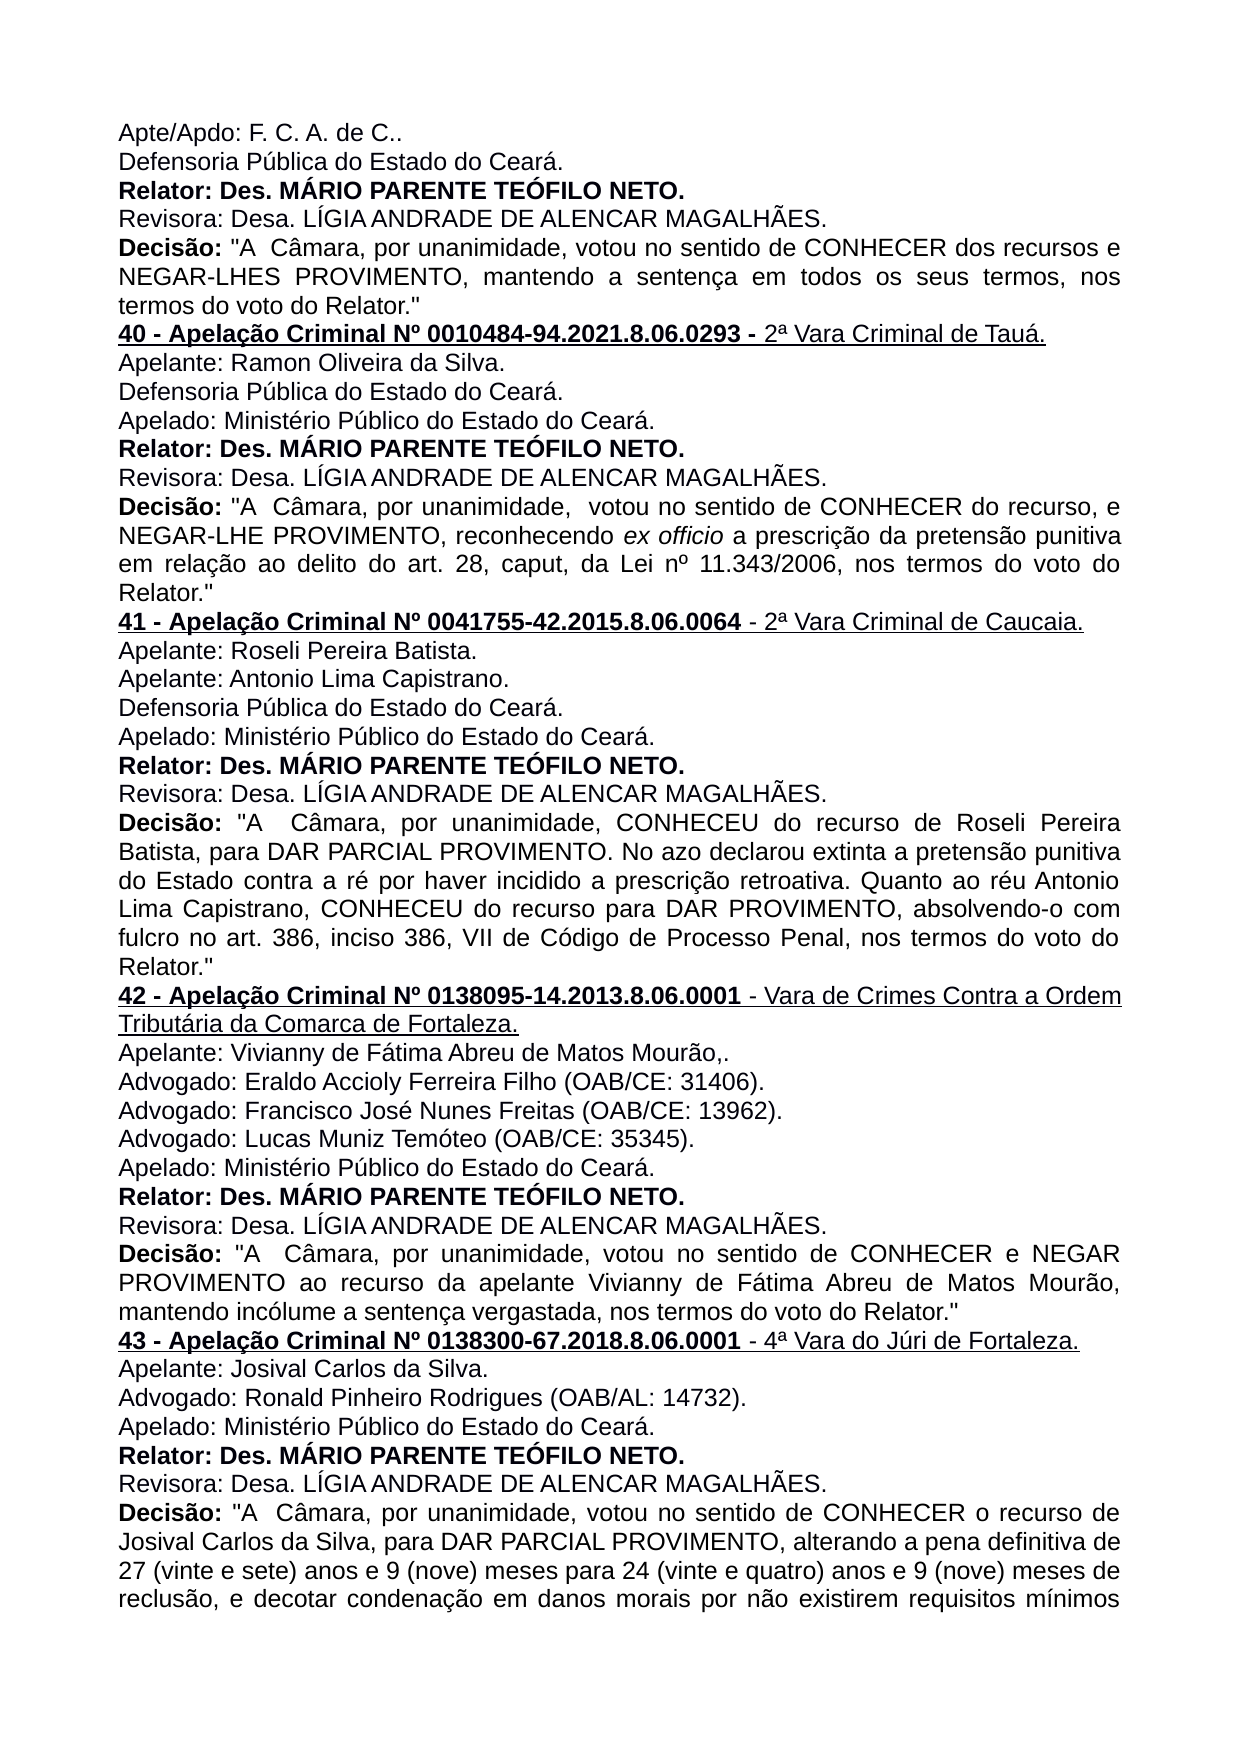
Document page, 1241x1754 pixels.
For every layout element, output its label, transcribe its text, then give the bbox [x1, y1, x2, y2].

text Relator: Des. MÁRIO PARENTE TEÓFILO NETO. [118, 1441, 1122, 1469]
text Advogado: Francisco José Nunes Freitas (OAB/CE: 13962). [118, 1096, 1122, 1124]
text Revisora: Desa. LÍGIA ANDRADE DE ALENCAR MAGALHÃES. [118, 1469, 1122, 1498]
text Relator: Des. MÁRIO PARENTE TEÓFILO NETO. [118, 751, 1122, 779]
text Revisora: Desa. LÍGIA ANDRADE DE ALENCAR MAGALHÃES. [118, 1211, 1122, 1239]
text Decisão: "A Câmara, por unanimidade, votou no sentido de CONHECER o recurso de Josival Carlos da Silva, para DAR PARCIAL PROVIMENTO, alterando a pena definitiva de 27 (vinte e sete) anos e 9 (nove) meses para 24 (vinte e quatro) anos e 9 (nove) meses de reclusão, e decotar condenação em danos morais por não existirem requisitos mínimos [118, 1498, 1122, 1613]
text Apte/Apdo: F. C. A. de C.. [118, 118, 1122, 147]
text Decisão: "A Câmara, por unanimidade, votou no sentido de CONHECER dos recursos e NEGAR-LHES PROVIMENTO, mantendo a sentença em todos os seus termos, nos termos do voto do Relator." [118, 233, 1122, 319]
text Revisora: Desa. LÍGIA ANDRADE DE ALENCAR MAGALHÃES. [118, 204, 1122, 233]
text Defensoria Pública do Estado do Ceará. [118, 693, 1122, 722]
text Revisora: Desa. LÍGIA ANDRADE DE ALENCAR MAGALHÃES. [118, 463, 1122, 492]
text Relator: Des. MÁRIO PARENTE TEÓFILO NETO. [118, 176, 1122, 204]
text Decisão: "A Câmara, por unanimidade, votou no sentido de CONHECER do recurso, e NEGAR-LHE PROVIMENTO, reconhecendo ex officio a prescrição da pretensão punitiva em relação ao delito do art. 28, caput, da Lei nº 11.343/2006, nos termos do voto do Relator." [118, 492, 1122, 607]
text Apelante: Roseli Pereira Batista. [118, 636, 1122, 664]
text Apelado: Ministério Público do Estado do Ceará. [118, 722, 1122, 751]
text Decisão: "A Câmara, por unanimidade, CONHECEU do recurso de Roseli Pereira Batista, para DAR PARCIAL PROVIMENTO. No azo declarou extinta a pretensão punitiva do Estado contra a ré por haver incidido a prescrição retroativa. Quanto ao réu Antonio Lima Capistrano, CONHECEU do recurso para DAR PROVIMENTO, absolvendo-o com fulcro no art. 386, inciso 386, VII de Código de Processo Penal, nos termos do voto do Relator." [118, 808, 1122, 981]
text Apelante: Ramon Oliveira da Silva. [118, 348, 1122, 377]
text Defensoria Pública do Estado do Ceará. [118, 377, 1122, 406]
text Defensoria Pública do Estado do Ceará. [118, 147, 1122, 176]
text Decisão: "A Câmara, por unanimidade, votou no sentido de CONHECER e NEGAR PROVIMENTO ao recurso da apelante Vivianny de Fátima Abreu de Matos Mourão, mantendo incólume a sentença vergastada, nos termos do voto do Relator." [118, 1239, 1122, 1326]
text Apelante: Josival Carlos da Silva. [118, 1354, 1122, 1383]
text Tributária da Comarca de Fortaleza. [118, 1007, 1122, 1038]
text Apelado: Ministério Público do Estado do Ceará. [118, 1153, 1122, 1182]
text 42 - Apelação Criminal Nº 0138095-14.2013.8.06.0001 - Vara de Crimes Contra a Ordem [118, 981, 1122, 1006]
text Advogado: Ronald Pinheiro Rodrigues (OAB/AL: 14732). [118, 1383, 1122, 1412]
text Revisora: Desa. LÍGIA ANDRADE DE ALENCAR MAGALHÃES. [118, 779, 1122, 808]
text 43 - Apelação Criminal Nº 0138300-67.2018.8.06.0001 - 4ª Vara do Júri de Fortaleza. [118, 1326, 1122, 1354]
text 40 - Apelação Criminal Nº 0010484-94.2021.8.06.0293 - 2ª Vara Criminal de Tauá. [118, 319, 1122, 348]
text Advogado: Eraldo Accioly Ferreira Filho (OAB/CE: 31406). [118, 1067, 1122, 1096]
text Relator: Des. MÁRIO PARENTE TEÓFILO NETO. [118, 434, 1122, 463]
text Apelado: Ministério Público do Estado do Ceará. [118, 1412, 1122, 1441]
text Apelado: Ministério Público do Estado do Ceará. [118, 406, 1122, 434]
text Apelante: Antonio Lima Capistrano. [118, 664, 1122, 693]
text Advogado: Lucas Muniz Temóteo (OAB/CE: 35345). [118, 1124, 1122, 1153]
text Relator: Des. MÁRIO PARENTE TEÓFILO NETO. [118, 1182, 1122, 1211]
text 41 - Apelação Criminal Nº 0041755-42.2015.8.06.0064 - 2ª Vara Criminal de Caucaia. [118, 607, 1122, 636]
text Apelante: Vivianny de Fátima Abreu de Matos Mourão,. [118, 1038, 1122, 1067]
